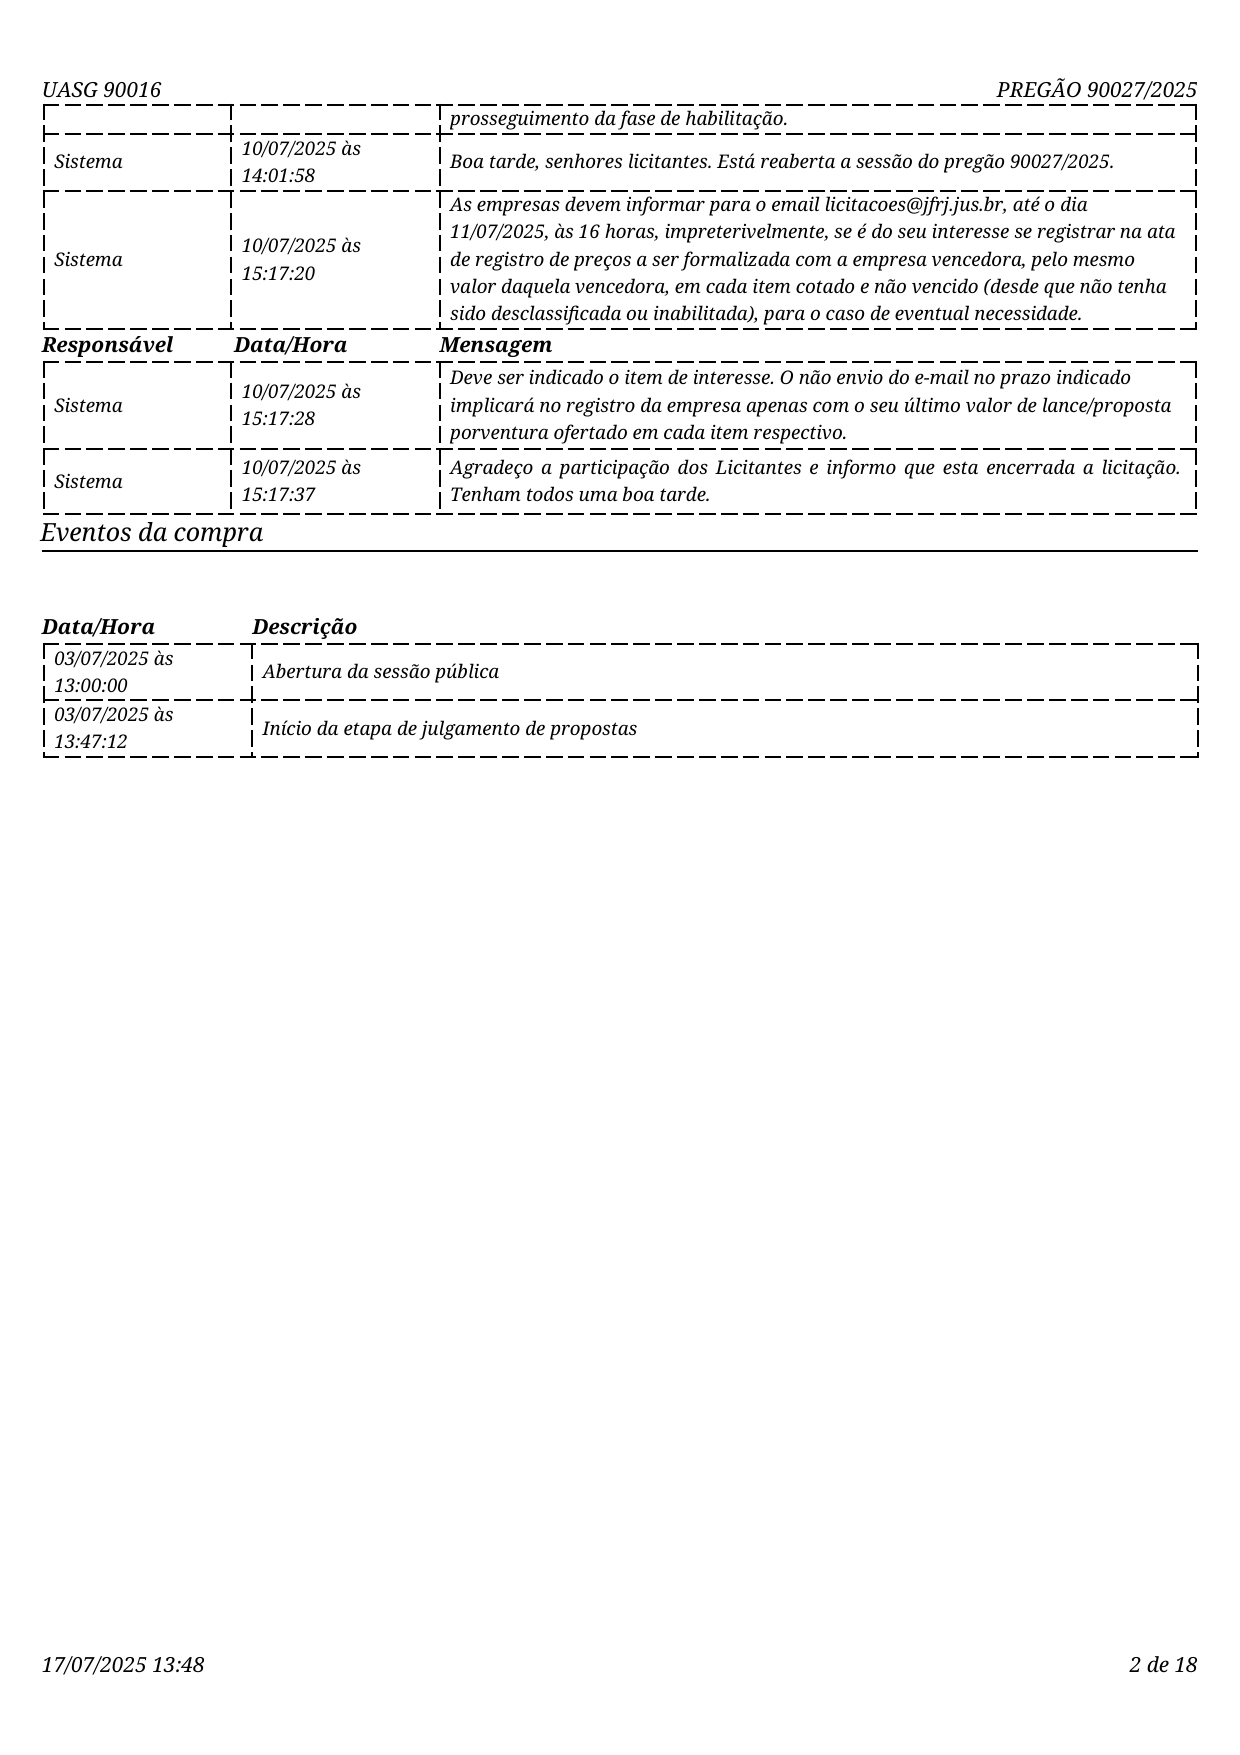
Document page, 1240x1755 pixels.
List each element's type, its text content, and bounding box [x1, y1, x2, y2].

table_header Sistema [44, 361, 231, 448]
table_cell Agradeço a participação dos Licitantes e informo que esta encerrada a licitação. Tenham todos uma boa tarde. [440, 448, 1196, 513]
table_header Deve ser indicado o item de interesse. O não envio do e-mail no prazo indicado implicará no registro da empresa apenas com o seu último valor de lance/proposta porventura ofertado em cada item respectivo. [440, 361, 1196, 448]
table_header 03/07/2025 às 13:00:00 [44, 643, 252, 699]
table_cell 10/07/2025 às 15:17:20 [231, 190, 439, 328]
table_header Abertura da sessão pública [252, 643, 1198, 699]
table_cell Sistema [44, 190, 231, 328]
table_cell [44, 104, 231, 133]
table_cell Sistema [44, 133, 231, 189]
table_cell 10/07/2025 às 15:17:37 [231, 448, 439, 513]
table_cell Sistema [44, 448, 231, 513]
text Eventos da compra [40, 515, 1200, 549]
text Data/Hora Descrição [42, 612, 1200, 640]
table_cell Início da etapa de julgamento de propostas [252, 699, 1198, 756]
table_cell 10/07/2025 às 14:01:58 [231, 133, 439, 189]
table_cell prosseguimento da fase de habilitação. [440, 104, 1196, 133]
table_cell As empresas devem informar para o email licitacoes@jfrj.jus.br, até o dia 11/07/2025, às 16 horas, impreterivelmente, se é do seu interesse se registrar na ata de registro de preços a ser formalizada com a empresa vencedora, pelo mesmo valor daquela vencedora, em cada item cotado e não vencido (desde que não tenha sido desclassificada ou inabilitada), para o caso de eventual necessidade. [440, 190, 1196, 328]
text Responsável Data/Hora Mensagem [42, 330, 1200, 358]
table_cell [231, 104, 439, 133]
table_cell 03/07/2025 às 13:47:12 [44, 699, 252, 756]
table_header 10/07/2025 às 15:17:28 [231, 361, 439, 448]
table_cell Boa tarde, senhores licitantes. Está reaberta a sessão do pregão 90027/2025. [440, 133, 1196, 189]
